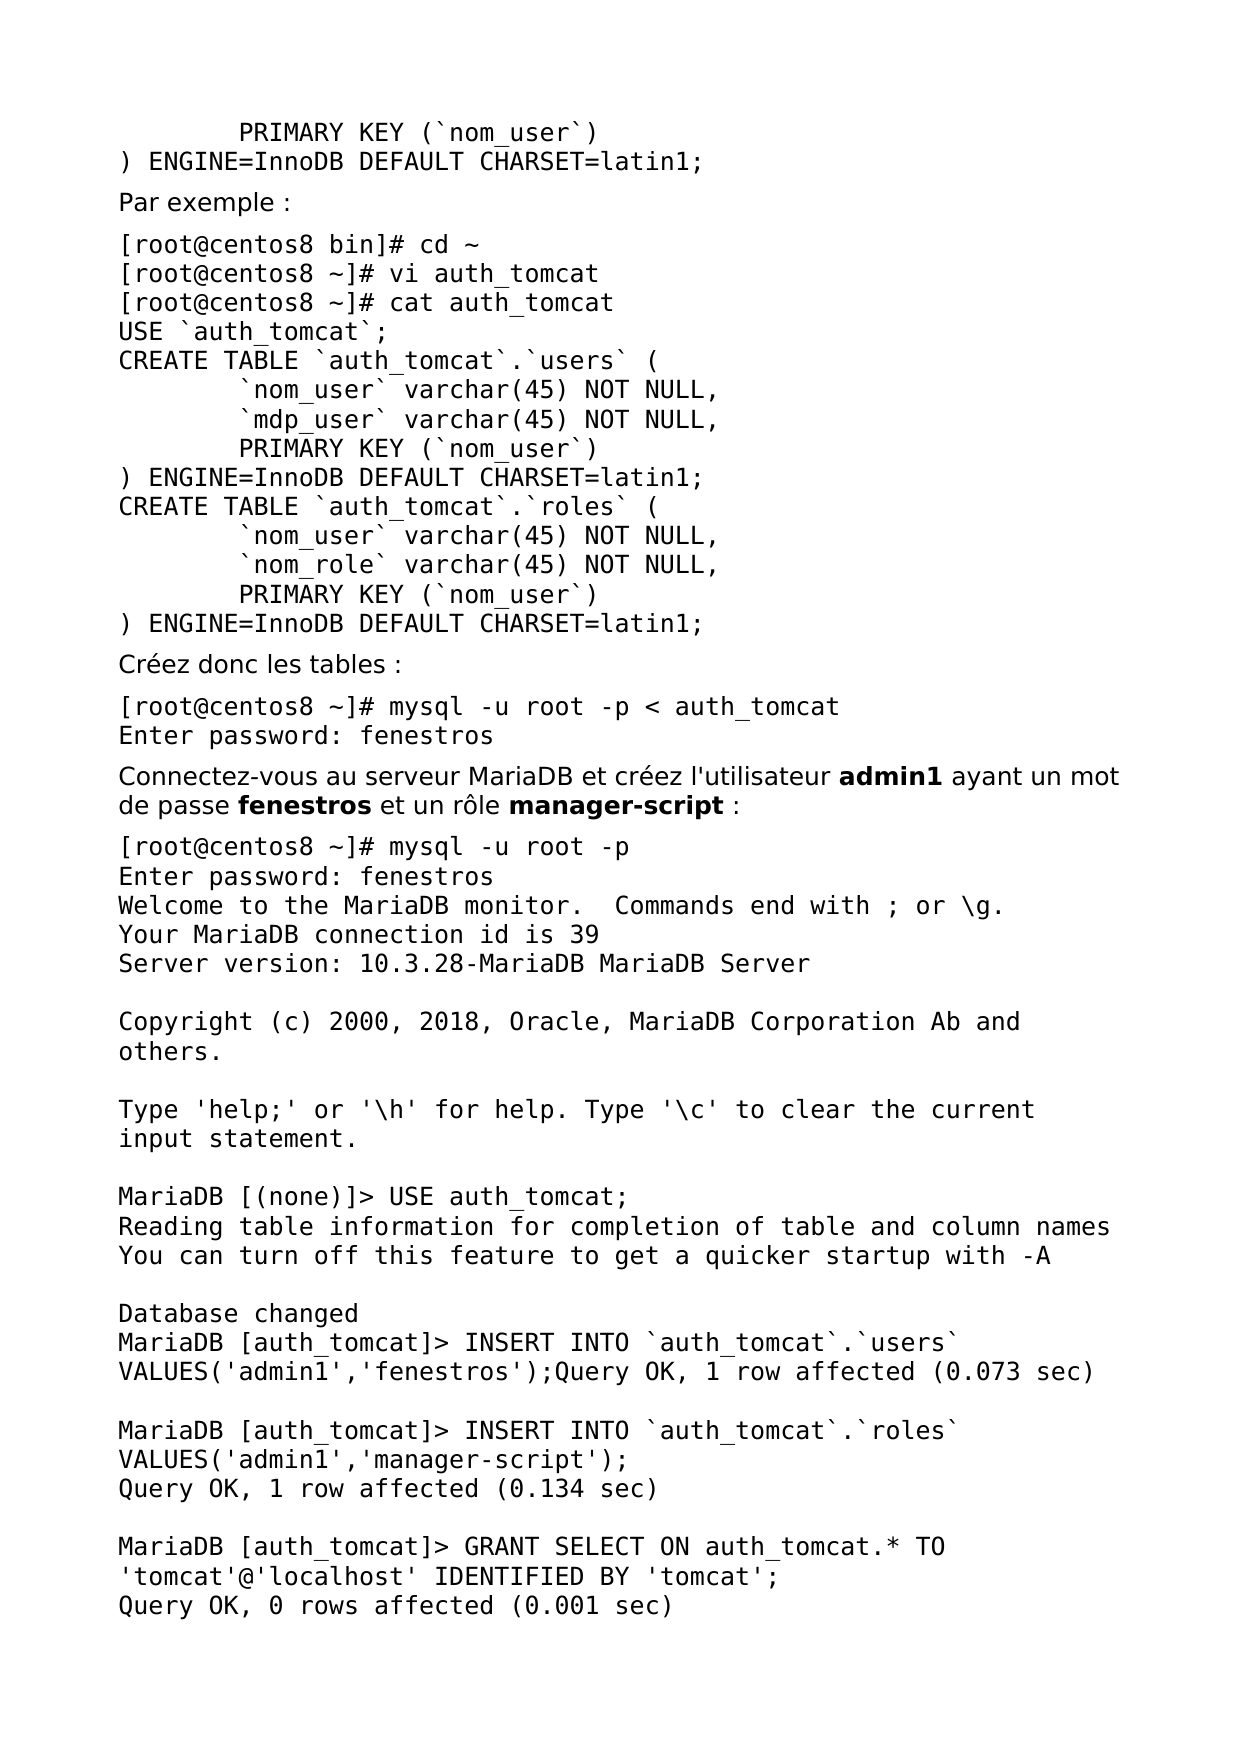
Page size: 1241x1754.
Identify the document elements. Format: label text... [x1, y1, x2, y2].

text Connectez-vous au serveur MariaDB et créez l'utilisateur admin1 ayant un mot de passe fenestros et un rôle manager-script : [118, 762, 1122, 820]
text Créez donc les tables : [118, 650, 1122, 679]
text [root@centos8 ~]# mysql -u root -p < auth_tomcat Enter password: fenestros [118, 692, 1122, 750]
text [root@centos8 ~]# mysql -u root -p Enter password: fenestros Welcome to the MariaDB monitor. Commands end with ; or \g. Your MariaDB connection id is 39 Server version: 10.3.28-MariaDB MariaDB Server Copyright (c) 2000, 2018, Oracle, MariaDB Corporation Ab and others. Type 'help;' or '\h' for help. Type '\c' to clear the current input statement. MariaDB [(none)]> USE auth_tomcat; Reading table information for completion of table and column names You can turn off this feature to get a quicker startup with -A Database changed MariaDB [auth_tomcat]> INSERT INTO `auth_tomcat`.`users` VALUES('admin1','fenestros');Query OK, 1 row affected (0.073 sec) MariaDB [auth_tomcat]> INSERT INTO `auth_tomcat`.`roles` VALUES('admin1','manager-script'); Query OK, 1 row affected (0.134 sec) MariaDB [auth_tomcat]> GRANT SELECT ON auth_tomcat.* TO 'tomcat'@'localhost' IDENTIFIED BY 'tomcat'; Query OK, 0 rows affected (0.001 sec) [118, 833, 1122, 1620]
text [root@centos8 bin]# cd ~ [root@centos8 ~]# vi auth_tomcat [root@centos8 ~]# cat auth_tomcat USE `auth_tomcat`; CREATE TABLE `auth_tomcat`.`users` ( `nom_user` varchar(45) NOT NULL, `mdp_user` varchar(45) NOT NULL, PRIMARY KEY (`nom_user`) ) ENGINE=InnoDB DEFAULT CHARSET=latin1; CREATE TABLE `auth_tomcat`.`roles` ( `nom_user` varchar(45) NOT NULL, `nom_role` varchar(45) NOT NULL, PRIMARY KEY (`nom_user`) ) ENGINE=InnoDB DEFAULT CHARSET=latin1; [118, 230, 1122, 638]
text Par exemple : [118, 188, 1122, 217]
text PRIMARY KEY (`nom_user`) ) ENGINE=InnoDB DEFAULT CHARSET=latin1; [118, 118, 1122, 176]
